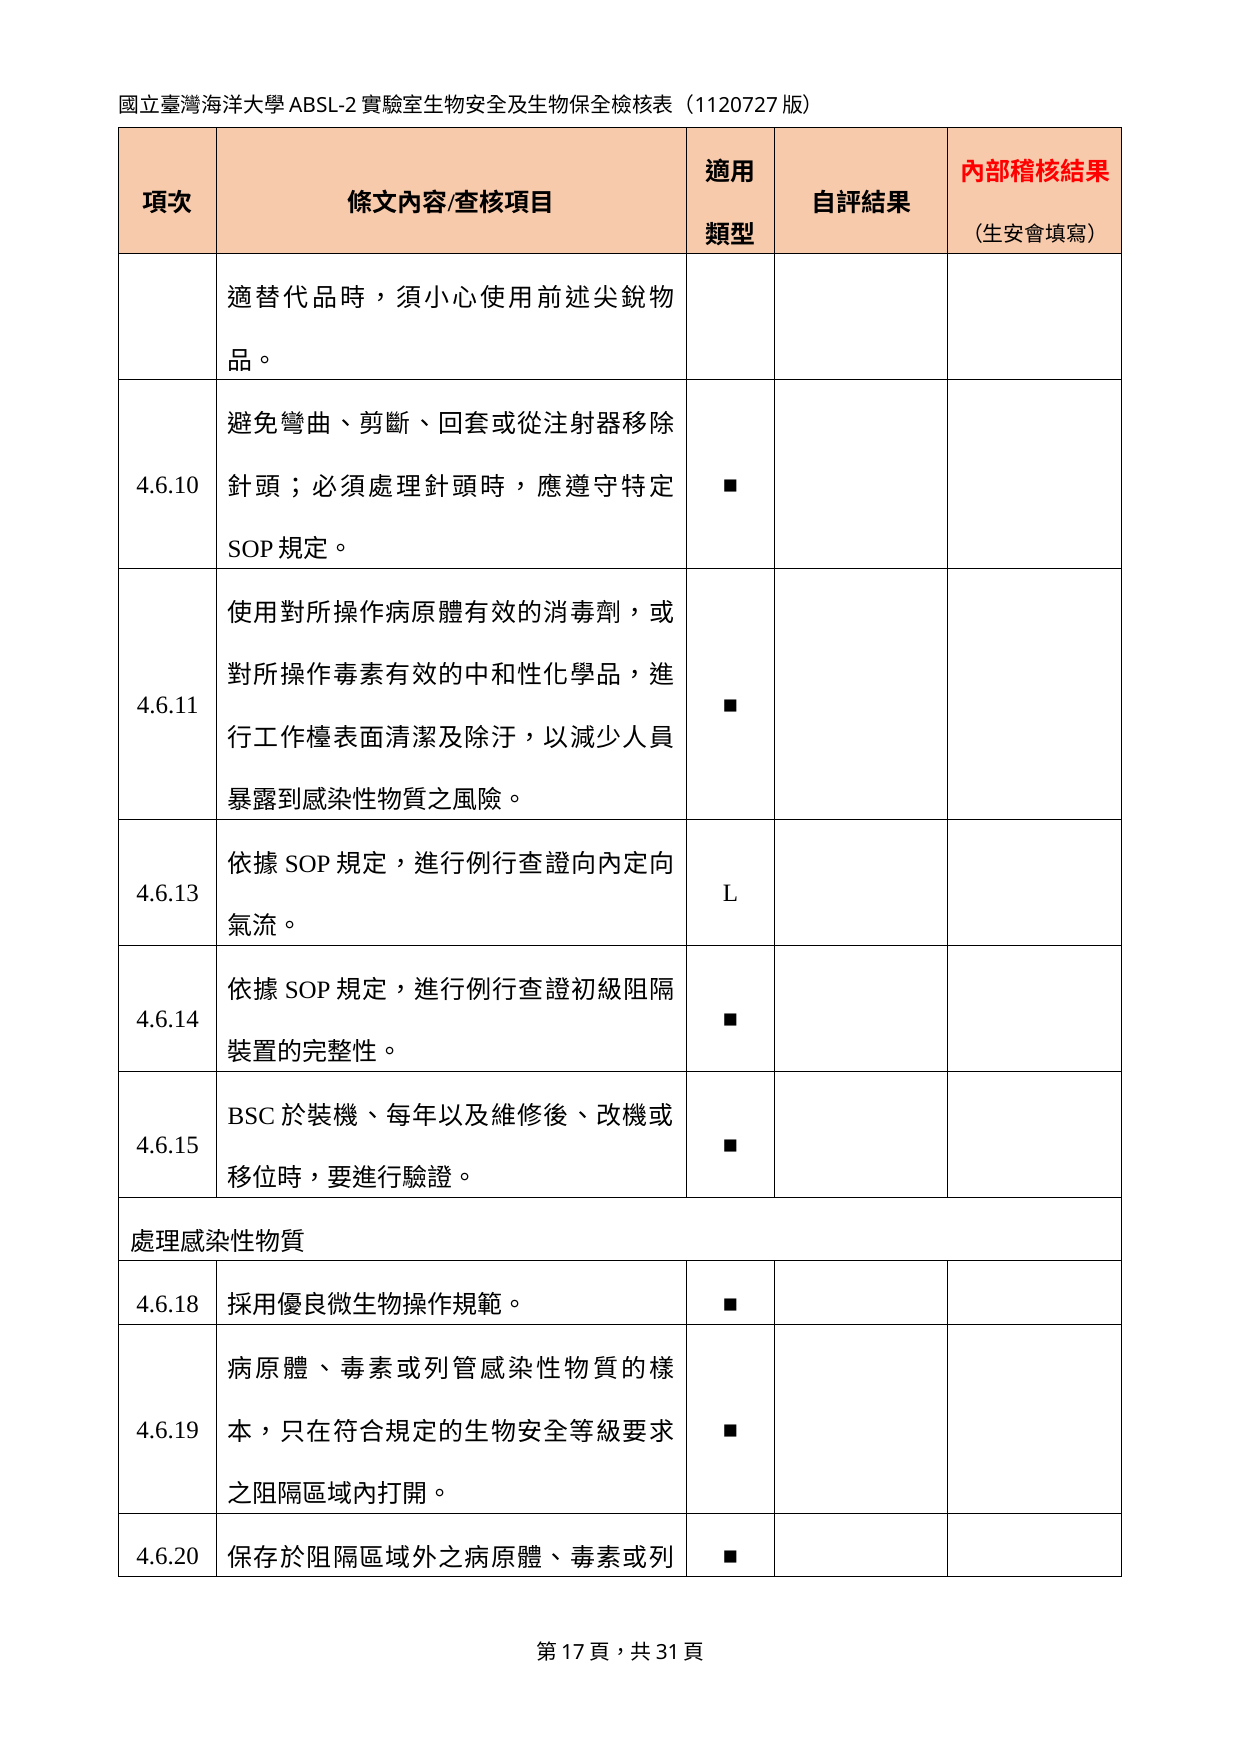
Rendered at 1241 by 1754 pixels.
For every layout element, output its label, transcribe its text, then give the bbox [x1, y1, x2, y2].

table_cell [948, 1072, 1121, 1197]
table_cell [948, 946, 1121, 1071]
table_cell 依據SOP規定，進行例行查證初級阻隔裝置的完整性。 [217, 946, 686, 1071]
table_header 條文內容/查核項目 [217, 128, 686, 253]
table_cell ■ [687, 380, 774, 568]
table_header 項次 [119, 128, 216, 253]
table_cell 4.6.20 [119, 1514, 216, 1576]
table_cell [948, 254, 1121, 379]
table_cell ■ [687, 1261, 774, 1324]
table_cell 使用對所操作病原體有效的消毒劑，或對所操作毒素有效的中和性化學品，進行工作檯表面清潔及除汙，以減少人員暴露到感染性物質之風險。 [217, 569, 686, 819]
table_cell 4.6.10 [119, 380, 216, 568]
table_cell [775, 1072, 947, 1197]
table_cell 4.6.19 [119, 1325, 216, 1512]
table_cell 依據SOP規定，進行例行查證向內定向氣流。 [217, 820, 686, 945]
table_cell 避免彎曲、剪斷、回套或從注射器移除針頭；必須處理針頭時，應遵守特定SOP規定。 [217, 380, 686, 568]
table_cell ■ [687, 1325, 774, 1512]
table_cell L [687, 820, 774, 945]
table_cell [775, 946, 947, 1071]
table_cell ■ [687, 946, 774, 1071]
table_cell 採用優良微生物操作規範。 [217, 1261, 686, 1324]
table_header 內部稽核結果 （生安會填寫） [948, 128, 1121, 253]
table_cell [687, 254, 774, 379]
table_cell 處理感染性物質 [119, 1198, 1121, 1260]
table_cell 4.6.14 [119, 946, 216, 1071]
table_cell [775, 820, 947, 945]
table_cell BSC於裝機、每年以及維修後、改機或移位時，要進行驗證。 [217, 1072, 686, 1197]
table_cell [775, 1325, 947, 1512]
table_cell 4.6.11 [119, 569, 216, 819]
table_cell [775, 1261, 947, 1324]
table_cell ■ [687, 569, 774, 819]
table_cell [775, 254, 947, 379]
table_header 自評結果 [775, 128, 947, 253]
table_cell [948, 380, 1121, 568]
table_cell [775, 380, 947, 568]
table_header 適用類型 [687, 128, 774, 253]
table_cell 病原體、毒素或列管感染性物質的樣本，只在符合規定的生物安全等級要求之阻隔區域內打開。 [217, 1325, 686, 1512]
table_cell [948, 569, 1121, 819]
table_cell 4.6.15 [119, 1072, 216, 1197]
table_cell ■ [687, 1072, 774, 1197]
table_cell ■ [687, 1514, 774, 1576]
table_cell 保存於阻隔區域外之病原體、毒素或列 [217, 1514, 686, 1576]
table_cell [948, 1514, 1121, 1576]
table_cell [775, 1514, 947, 1576]
table_cell 適替代品時，須小心使用前述尖銳物品。 [217, 254, 686, 379]
table_cell [948, 1261, 1121, 1324]
table_cell 4.6.13 [119, 820, 216, 945]
table_cell [775, 569, 947, 819]
table_cell [948, 820, 1121, 945]
table_cell 4.6.18 [119, 1261, 216, 1324]
table_cell [948, 1325, 1121, 1512]
table_cell [119, 254, 216, 379]
